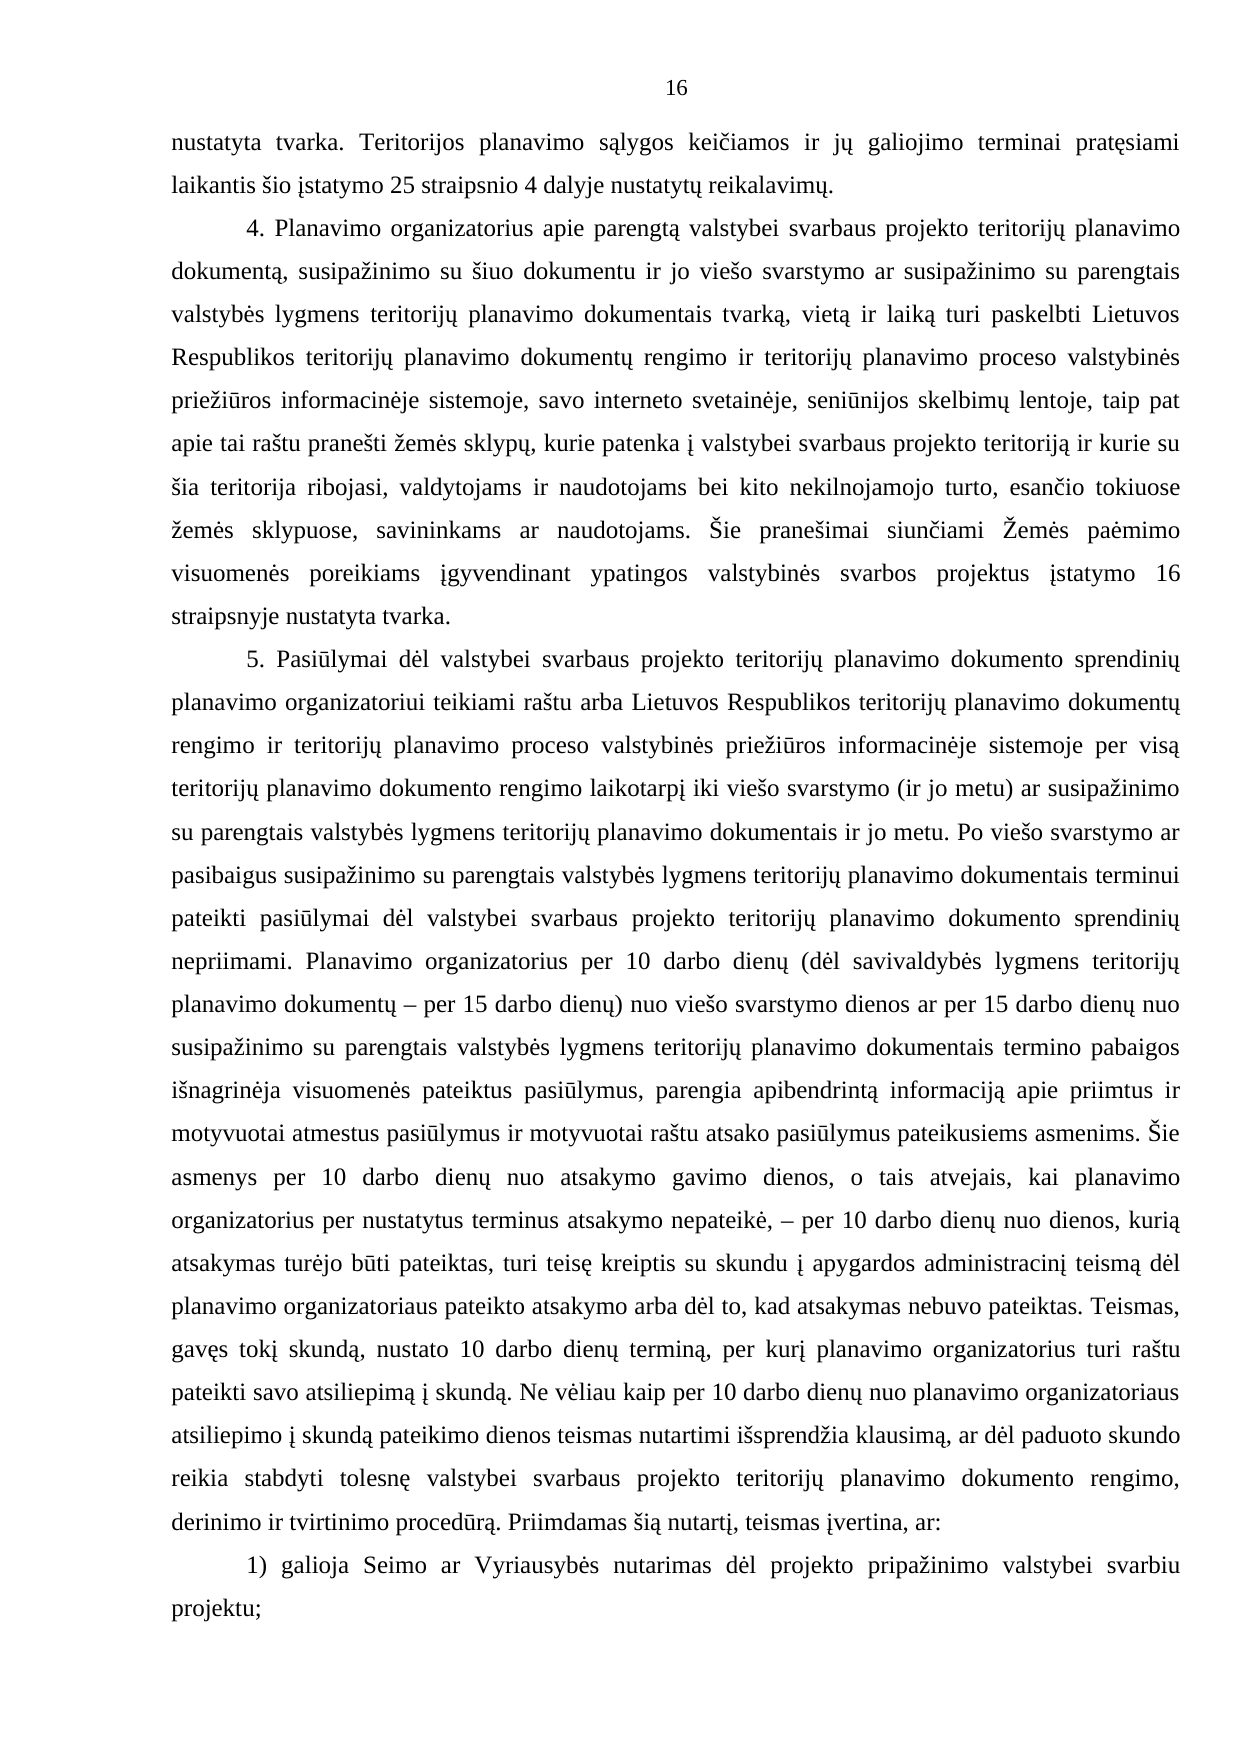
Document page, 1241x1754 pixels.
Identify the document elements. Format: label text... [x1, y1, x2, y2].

text 5. Pasiūlymai dėl valstybei svarbaus projekto teritorijų planavimo dokumento sprendinių planavimo organizatoriui teikiami raštu arba Lietuvos Respublikos teritorijų planavimo dokumentų rengimo ir teritorijų planavimo proceso valstybinės priežiūros informacinėje sistemoje per visą teritorijų planavimo dokumento rengimo laikotarpį iki viešo svarstymo (ir jo metu) ar susipažinimo su parengtais valstybės lygmens teritorijų planavimo dokumentais ir jo metu. Po viešo svarstymo ar pasibaigus susipažinimo su parengtais valstybės lygmens teritorijų planavimo dokumentais terminui pateikti pasiūlymai dėl valstybei svarbaus projekto teritorijų planavimo dokumento sprendinių nepriimami. Planavimo organizatorius per 10 darbo dienų (dėl savivaldybės lygmens teritorijų planavimo dokumentų – per 15 darbo dienų) nuo viešo svarstymo dienos ar per 15 darbo dienų nuo susipažinimo su parengtais valstybės lygmens teritorijų planavimo dokumentais termino pabaigos išnagrinėja visuomenės pateiktus pasiūlymus, parengia apibendrintą informaciją apie priimtus ir motyvuotai atmestus pasiūlymus ir motyvuotai raštu atsako pasiūlymus pateikusiems asmenims. Šie asmenys per 10 darbo dienų nuo atsakymo gavimo dienos, o tais atvejais, kai planavimo organizatorius per nustatytus terminus atsakymo nepateikė, – per 10 darbo dienų nuo dienos, kurią atsakymas turėjo būti pateiktas, turi teisę kreiptis su skundu į apygardos administracinį teismą dėl planavimo organizatoriaus pateikto atsakymo arba dėl to, kad atsakymas nebuvo pateiktas. Teismas, gavęs tokį skundą, nustato 10 darbo dienų terminą, per kurį planavimo organizatorius turi raštu pateikti savo atsiliepimą į skundą. Ne vėliau kaip per 10 darbo dienų nuo planavimo organizatoriaus atsiliepimo į skundą pateikimo dienos teismas nutartimi išsprendžia klausimą, ar dėl paduoto skundo reikia stabdyti tolesnę valstybei svarbaus projekto teritorijų planavimo dokumento rengimo, derinimo ir tvirtinimo procedūrą. Priimdamas šią nutartį, teismas įvertina, ar: [171, 644, 1181, 1535]
text 4. Planavimo organizatorius apie parengtą valstybei svarbaus projekto teritorijų planavimo dokumentą, susipažinimo su šiuo dokumentu ir jo viešo svarstymo ar susipažinimo su parengtais valstybės lygmens teritorijų planavimo dokumentais tvarką, vietą ir laiką turi paskelbti Lietuvos Respublikos teritorijų planavimo dokumentų rengimo ir teritorijų planavimo proceso valstybinės priežiūros informacinėje sistemoje, savo interneto svetainėje, seniūnijos skelbimų lentoje, taip pat apie tai raštu pranešti žemės sklypų, kurie patenka į valstybei svarbaus projekto teritoriją ir kurie su šia teritorija ribojasi, valdytojams ir naudotojams bei kito nekilnojamojo turto, esančio tokiuose žemės sklypuose, savininkams ar naudotojams. Šie pranešimai siunčiami Žemės paėmimo visuomenės poreikiams įgyvendinant ypatingos valstybinės svarbos projektus įstatymo 16 straipsnyje nustatyta tvarka. [171, 213, 1181, 630]
text 1) galioja Seimo ar Vyriausybės nutarimas dėl projekto pripažinimo valstybei svarbiu projektu; [171, 1550, 1181, 1622]
text nustatyta tvarka. Teritorijos planavimo sąlygos keičiamos ir jų galiojimo terminai pratęsiami laikantis šio įstatymo 25 straipsnio 4 dalyje nustatytų reikalavimų. [171, 127, 1181, 198]
